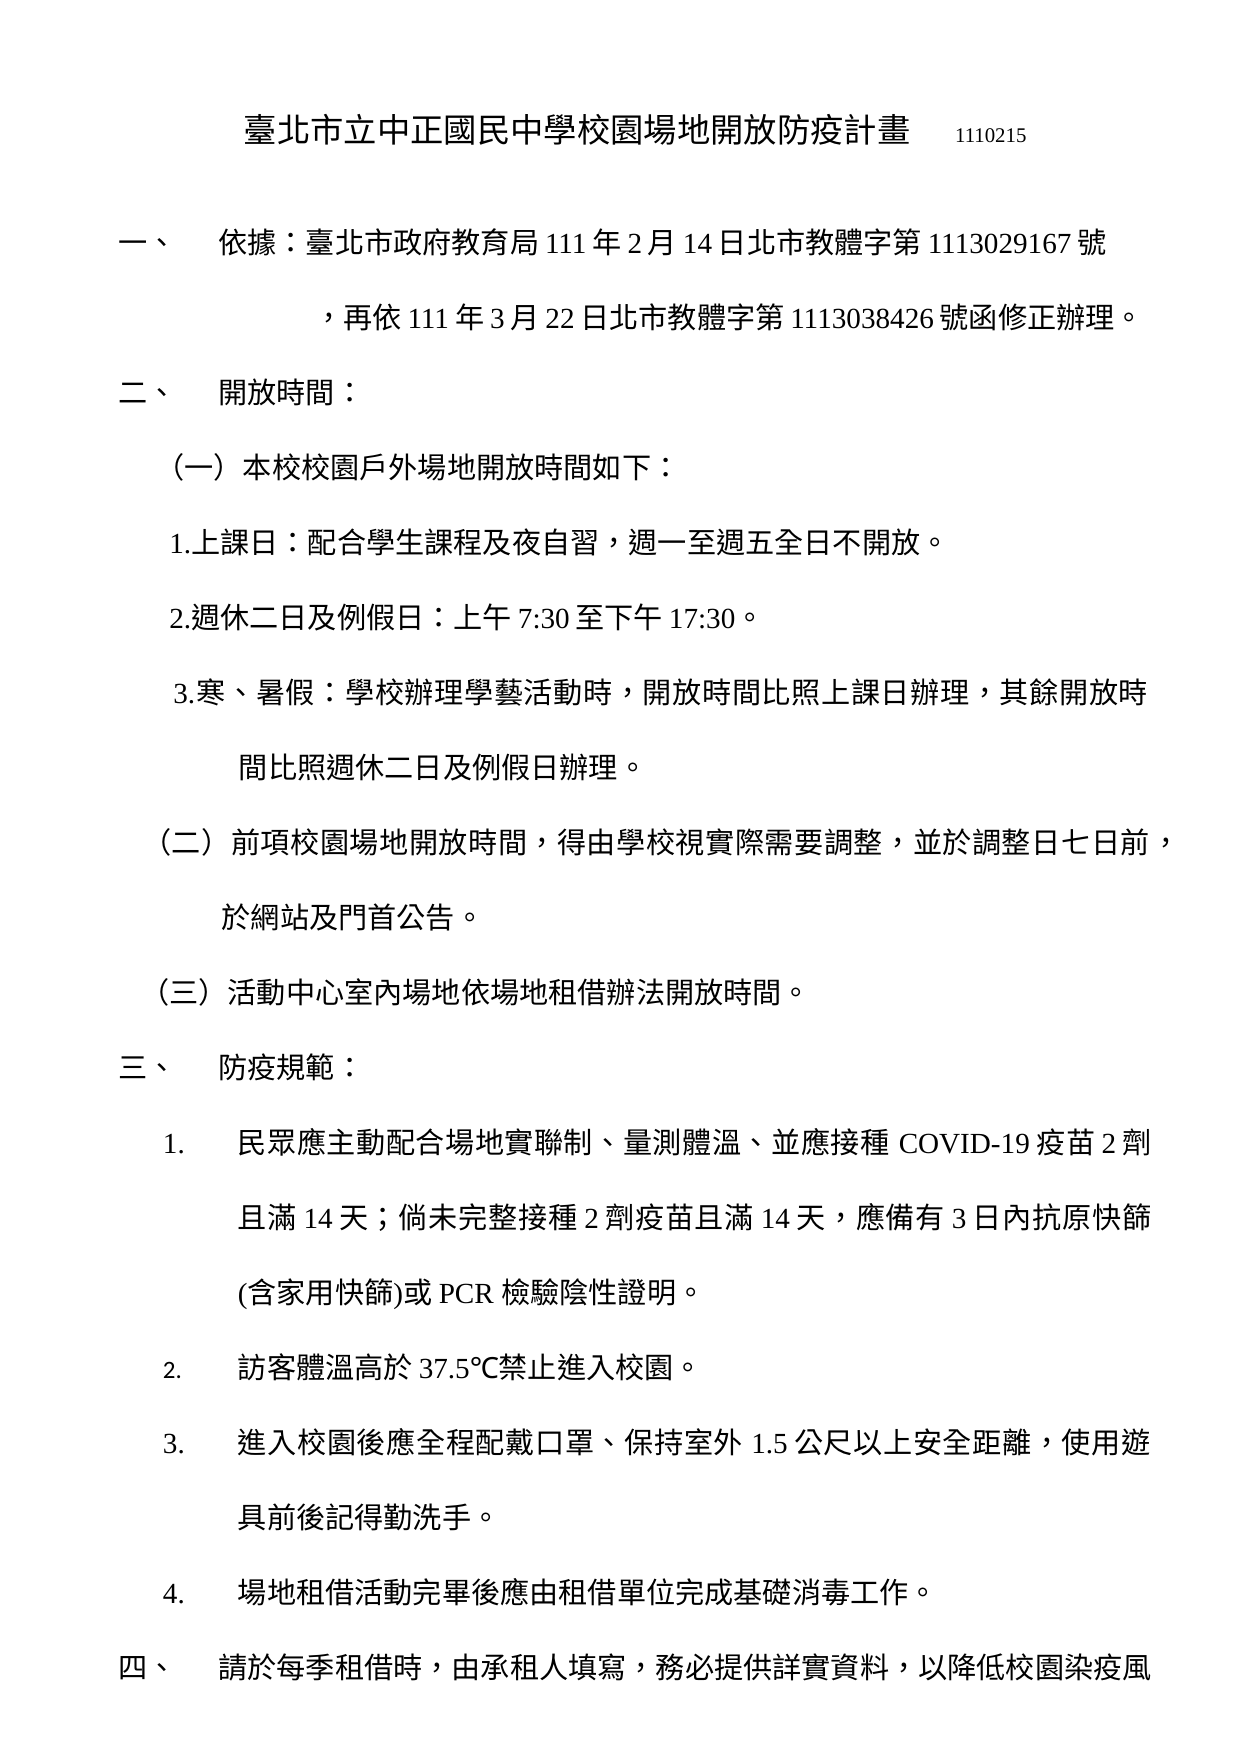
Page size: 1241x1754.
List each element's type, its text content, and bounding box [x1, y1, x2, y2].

list 防疫規範： [118, 1028, 1152, 1103]
list 開放時間： [118, 353, 1152, 428]
text （二）前項校園場地開放時間，得由學校視實際需要調整，並於調整日七日前，於網站及門首公告。 [118, 803, 1152, 953]
list 請於每季租借時，由承租人填寫，務必提供詳實資料，以降低校園染疫風 [118, 1628, 1152, 1703]
text （一）本校校園戶外場地開放時間如下： [148, 428, 1152, 503]
text （三）活動中心室內場地依場地租借辦法開放時間。 [118, 953, 1152, 1028]
list ，再依111年3月22日北市教體字第1113038426號函修正辦理。 [168, 278, 1152, 353]
text 臺北市立中正國民中學校園場地開放防疫計畫 1110215 [118, 90, 1152, 165]
list 依據：臺北市政府教育局111年2月14日北市教體字第1113029167號 [118, 203, 1152, 278]
text 2.週休二日及例假日：上午7:30至下午17:30。 [118, 578, 1152, 653]
list 進入校園後應全程配戴口罩、保持室外1.5公尺以上安全距離，使用遊具前後記得勤洗手。 [163, 1403, 1152, 1553]
text 1.上課日：配合學生課程及夜自習，週一至週五全日不開放。 [118, 503, 1152, 578]
text 3.寒、暑假：學校辦理學藝活動時，開放時間比照上課日辦理，其餘開放時間比照週休二日及例假日辦理。 [118, 653, 1152, 803]
list 場地租借活動完畢後應由租借單位完成基礎消毒工作。 [163, 1553, 1152, 1628]
list 民眾應主動配合場地實聯制、量測體溫、並應接種 COVID-19疫苗2劑且滿14天；倘未完整接種2劑疫苗且滿14天，應備有3日內抗原快篩(含家用快篩)或 PCR 檢驗陰性證明。 [163, 1103, 1152, 1328]
list 訪客體溫高於37.5℃禁止進入校園。 [163, 1328, 1152, 1403]
